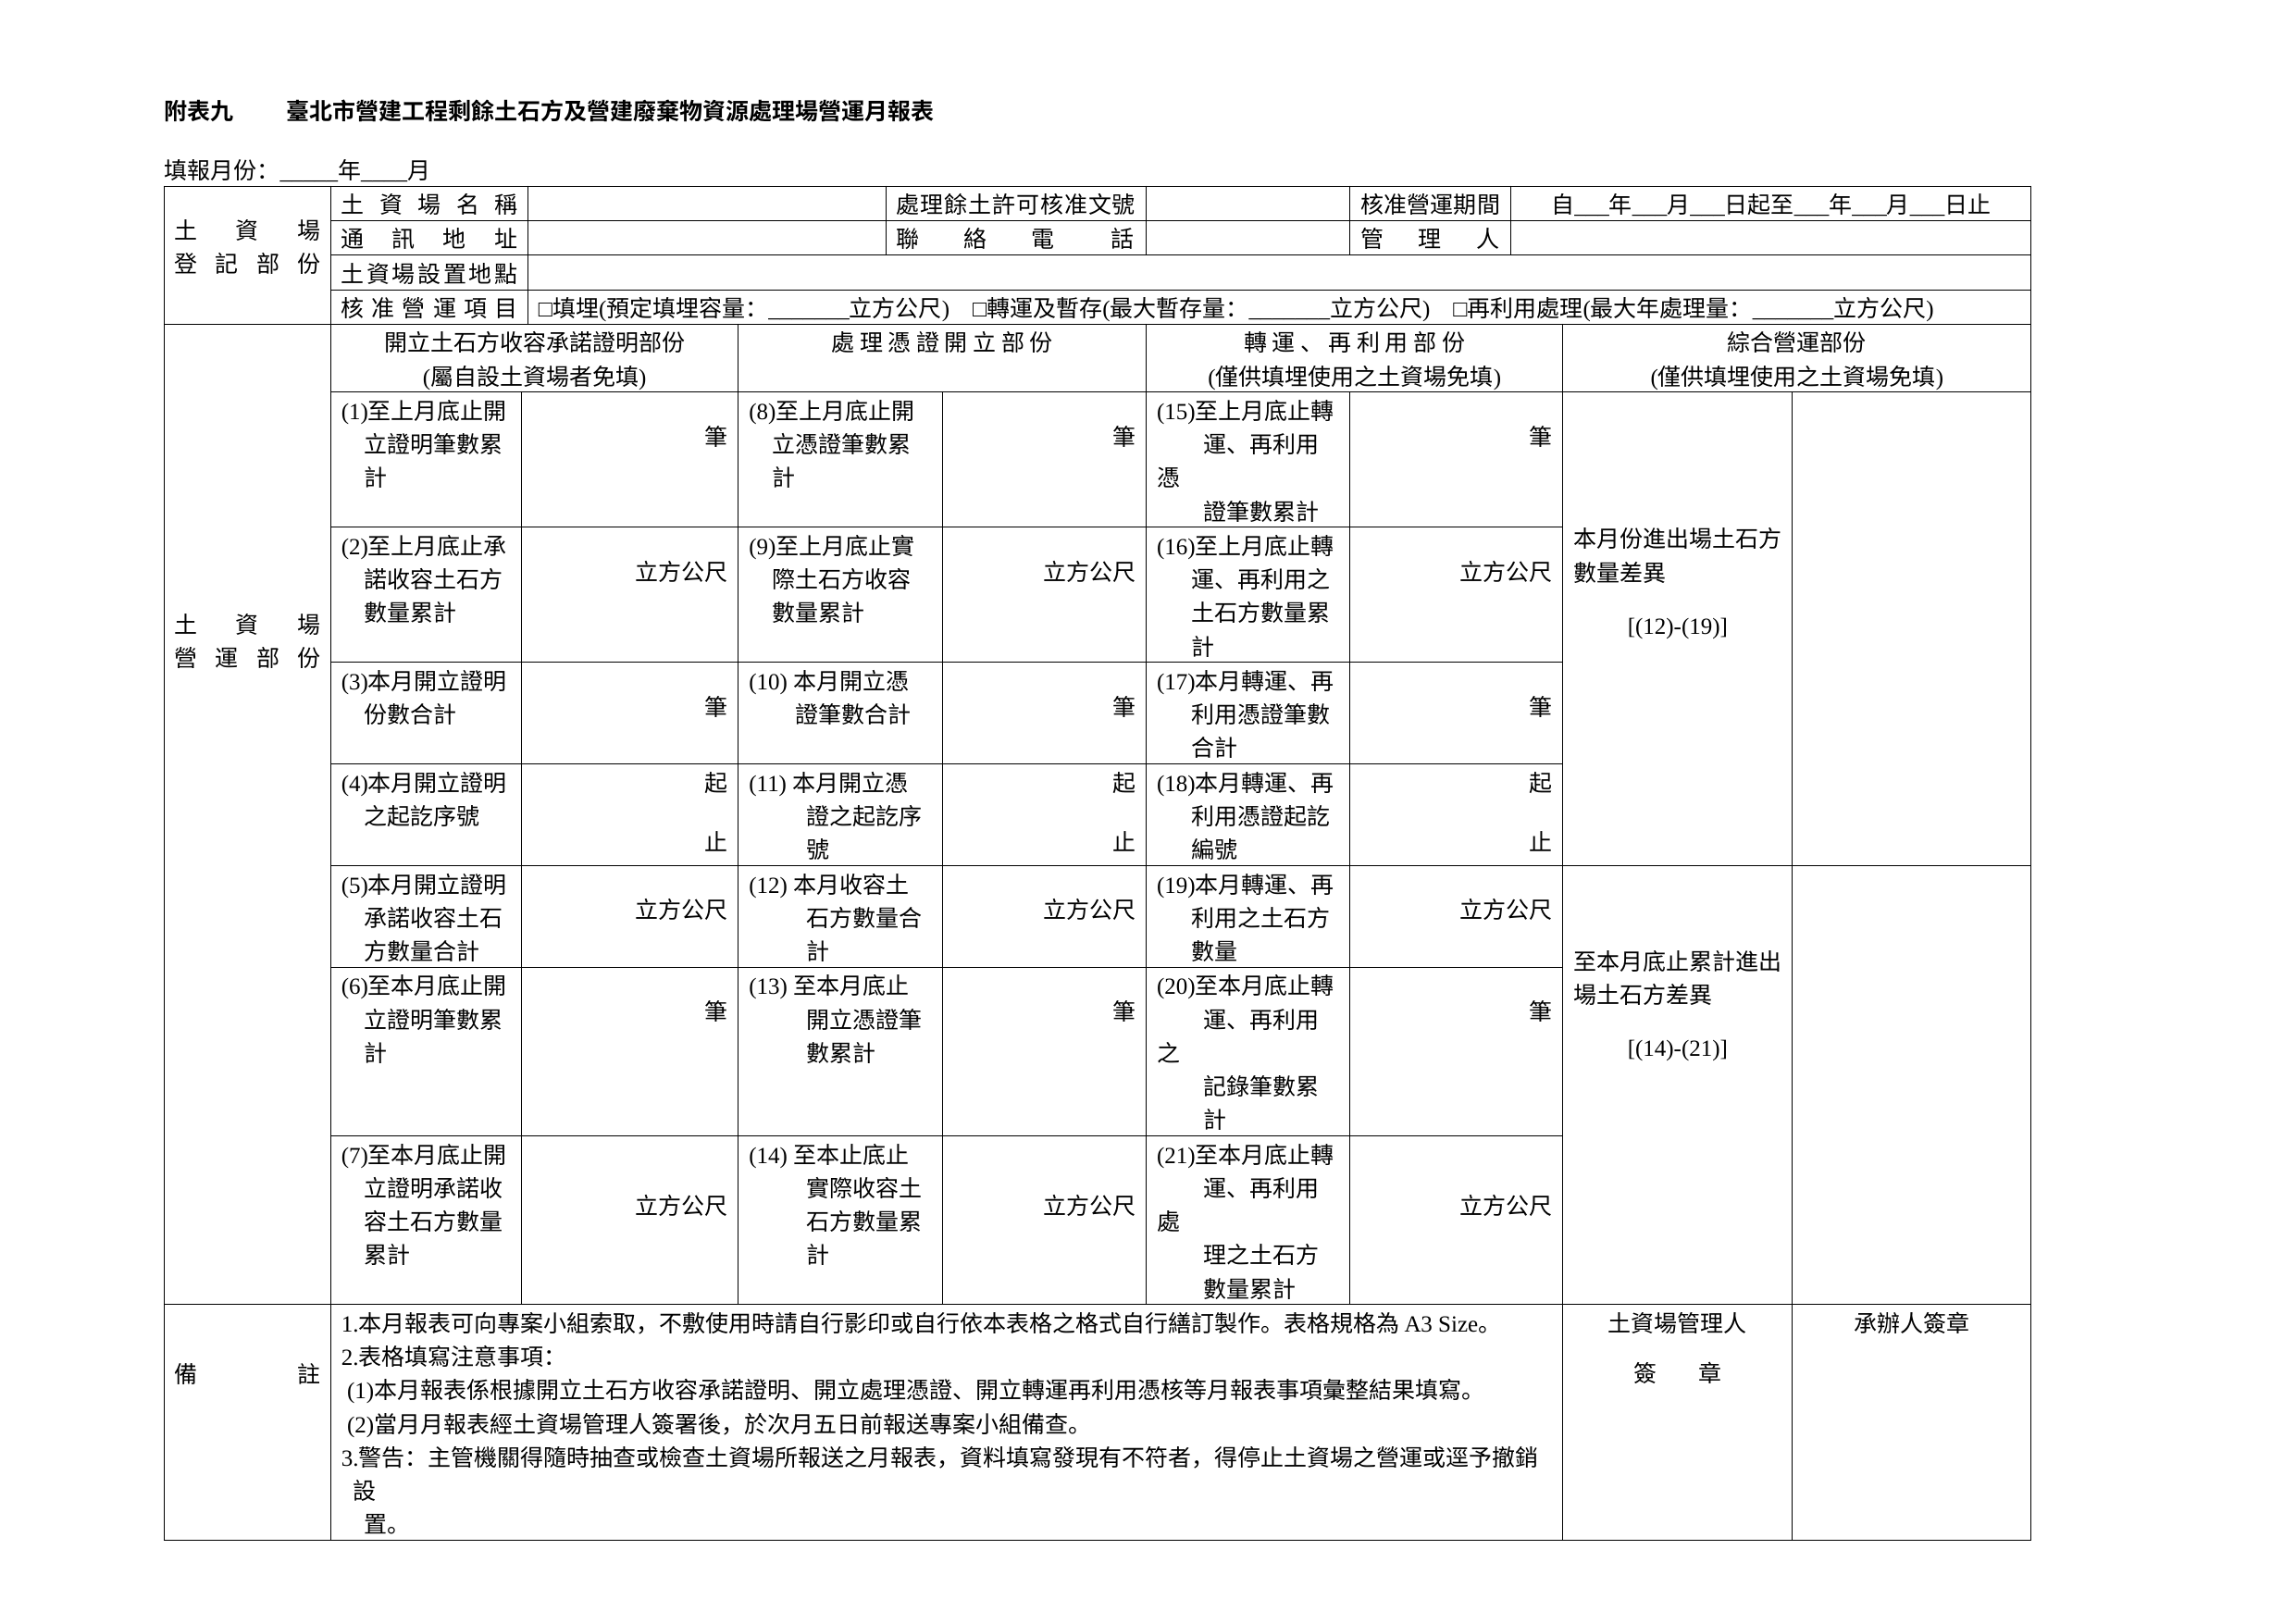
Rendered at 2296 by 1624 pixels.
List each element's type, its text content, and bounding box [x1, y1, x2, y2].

table_cell 立方公尺 [1350, 866, 1562, 967]
table_cell (3)本月開立證明份數合計 [331, 663, 521, 763]
table_cell 核准營運項目 [331, 291, 527, 324]
table_cell 土資場設置地點 [331, 255, 527, 289]
table_cell 備 註 [165, 1305, 330, 1540]
table_header 土資場 登記部份 [165, 187, 330, 324]
table_header 自___年___月___日起至___年___月___日止 [1511, 187, 2030, 220]
table_cell (1)至上月底止開立證明筆數累計 [331, 392, 521, 527]
table_cell 筆 [943, 392, 1146, 527]
table_cell 筆 [943, 968, 1146, 1135]
table_cell [1511, 221, 2030, 254]
table_cell 立方公尺 [943, 1136, 1146, 1304]
table_cell 立方公尺 [943, 866, 1146, 967]
table_cell 立方公尺 [522, 1136, 738, 1304]
table_cell 土資場 營運部份 [165, 325, 330, 1304]
table_cell 承辦人簽章 [1793, 1305, 2030, 1540]
table_cell 立方公尺 [943, 527, 1146, 662]
table_cell 土資場管理人 簽 章 [1563, 1305, 1792, 1540]
table_cell (16)至上月底止轉 運、再利用之 土石方數量累 計 [1147, 527, 1349, 662]
table_cell 至本月底止累計進出場土石方差異 [(14)-(21)] [1563, 866, 1792, 1304]
table_cell 筆 [1350, 663, 1562, 763]
table_cell 聯 絡 電 話 [887, 221, 1146, 254]
table_cell (14) 至本止底止實際收容土石方數量累計 [738, 1136, 942, 1304]
table_cell (19)本月轉運、再 利用之土石方 數量 [1147, 866, 1349, 967]
table_cell 筆 [943, 663, 1146, 763]
table_cell 處 理 憑 證 開 立 部 份 [738, 325, 1146, 391]
table_cell (15)至上月底止轉 運、再利用憑 證筆數累計 [1147, 392, 1349, 527]
table_cell 筆 [522, 663, 738, 763]
table_cell 筆 [522, 392, 738, 527]
table_cell [1793, 392, 2030, 865]
table_cell (12) 本月收容土石方數量合計 [738, 866, 942, 967]
table_cell (8)至上月底止開 立憑證筆數累 計 [738, 392, 942, 527]
table_cell 綜合營運部份 (僅供填埋使用之土資場免填) [1563, 325, 2030, 391]
table_cell (4)本月開立證明 之起訖序號 [331, 764, 521, 865]
table_cell (20)至本月底止轉 運、再利用之 記錄筆數累計 [1147, 968, 1349, 1135]
table_cell 立方公尺 [522, 866, 738, 967]
table_header 核准營運期間 [1350, 187, 1510, 220]
table_cell 管 理 人 [1350, 221, 1510, 254]
table_cell 開立土石方收容承諾證明部份 (屬自設土資場者免填) [331, 325, 738, 391]
table_cell 本月份進出場土石方數量差異 [(12)-(19)] [1563, 392, 1792, 865]
table_cell [528, 221, 886, 254]
table_cell (6)至本月底止開 立證明筆數累 計 [331, 968, 521, 1135]
table_cell [1147, 221, 1349, 254]
table_cell 立方公尺 [1350, 527, 1562, 662]
table_cell (7)至本月底止開 立證明承諾收 容土石方數量 累計 [331, 1136, 521, 1304]
text 附表九 臺北市營建工程剩餘土石方及營建廢棄物資源處理場營運月報表 [164, 93, 2131, 127]
table_cell (21)至本月底止轉 運、再利用處 理之土石方 數量累計 [1147, 1136, 1349, 1304]
table_cell 立方公尺 [1350, 1136, 1562, 1304]
text 填報月份：_____年____月 [164, 152, 2131, 186]
table_cell [528, 255, 2030, 289]
table_cell 轉 運 、 再 利 用 部 份 (僅供填埋使用之土資場免填) [1147, 325, 1562, 391]
table_cell (10) 本月開立憑 證筆數合計 [738, 663, 942, 763]
table_cell (2)至上月底止承諾收容土石方數量累計 [331, 527, 521, 662]
table_cell 通 訊 地 址 [331, 221, 527, 254]
table_cell 起 止 [1350, 764, 1562, 865]
table_cell (5)本月開立證明 承諾收容土石 方數量合計 [331, 866, 521, 967]
table_cell 筆 [522, 968, 738, 1135]
table_cell (18)本月轉運、再 利用憑證起訖 編號 [1147, 764, 1349, 865]
table_header [528, 187, 886, 220]
table_cell 起 止 [943, 764, 1146, 865]
table_header 土 資 場 名 稱 [331, 187, 527, 220]
table_cell 筆 [1350, 968, 1562, 1135]
table_cell 筆 [1350, 392, 1562, 527]
table_header 處理餘土許可核准文號 [887, 187, 1146, 220]
table_cell □填埋(預定填埋容量：_______立方公尺) □轉運及暫存(最大暫存量：_______立方公尺) □再利用處理(最大年處理量：_______立方公尺) [528, 291, 2030, 324]
table_cell 立方公尺 [522, 527, 738, 662]
table_cell 1.本月報表可向專案小組索取，不敷使用時請自行影印或自行依本表格之格式自行繕訂製作。表格規格為A3 Size。 2.表格填寫注意事項： (1)本月報表係根據開立土石方收容承諾證明、開立處理憑證、開立轉運再利用憑核等月報表事項彙整結果填寫。 (2)當月月報表經土資場管理人簽署後，於次月五日前報送專案小組備查。 3.警告：主管機關得隨時抽查或檢查土資場所報送之月報表，資料填寫發現有不符者，得停止土資場之營運或逕予撤銷設 置。 [331, 1305, 1562, 1540]
table_cell (11) 本月開立憑 證之起訖序 號 [738, 764, 942, 865]
table_cell 起 止 [522, 764, 738, 865]
table_cell (13) 至本月底止 開立憑證筆 數累計 [738, 968, 942, 1135]
table_cell (9)至上月底止實 際土石方收容 數量累計 [738, 527, 942, 662]
table_cell (17)本月轉運、再 利用憑證筆數 合計 [1147, 663, 1349, 763]
table_header [1147, 187, 1349, 220]
table_cell [1793, 866, 2030, 1304]
